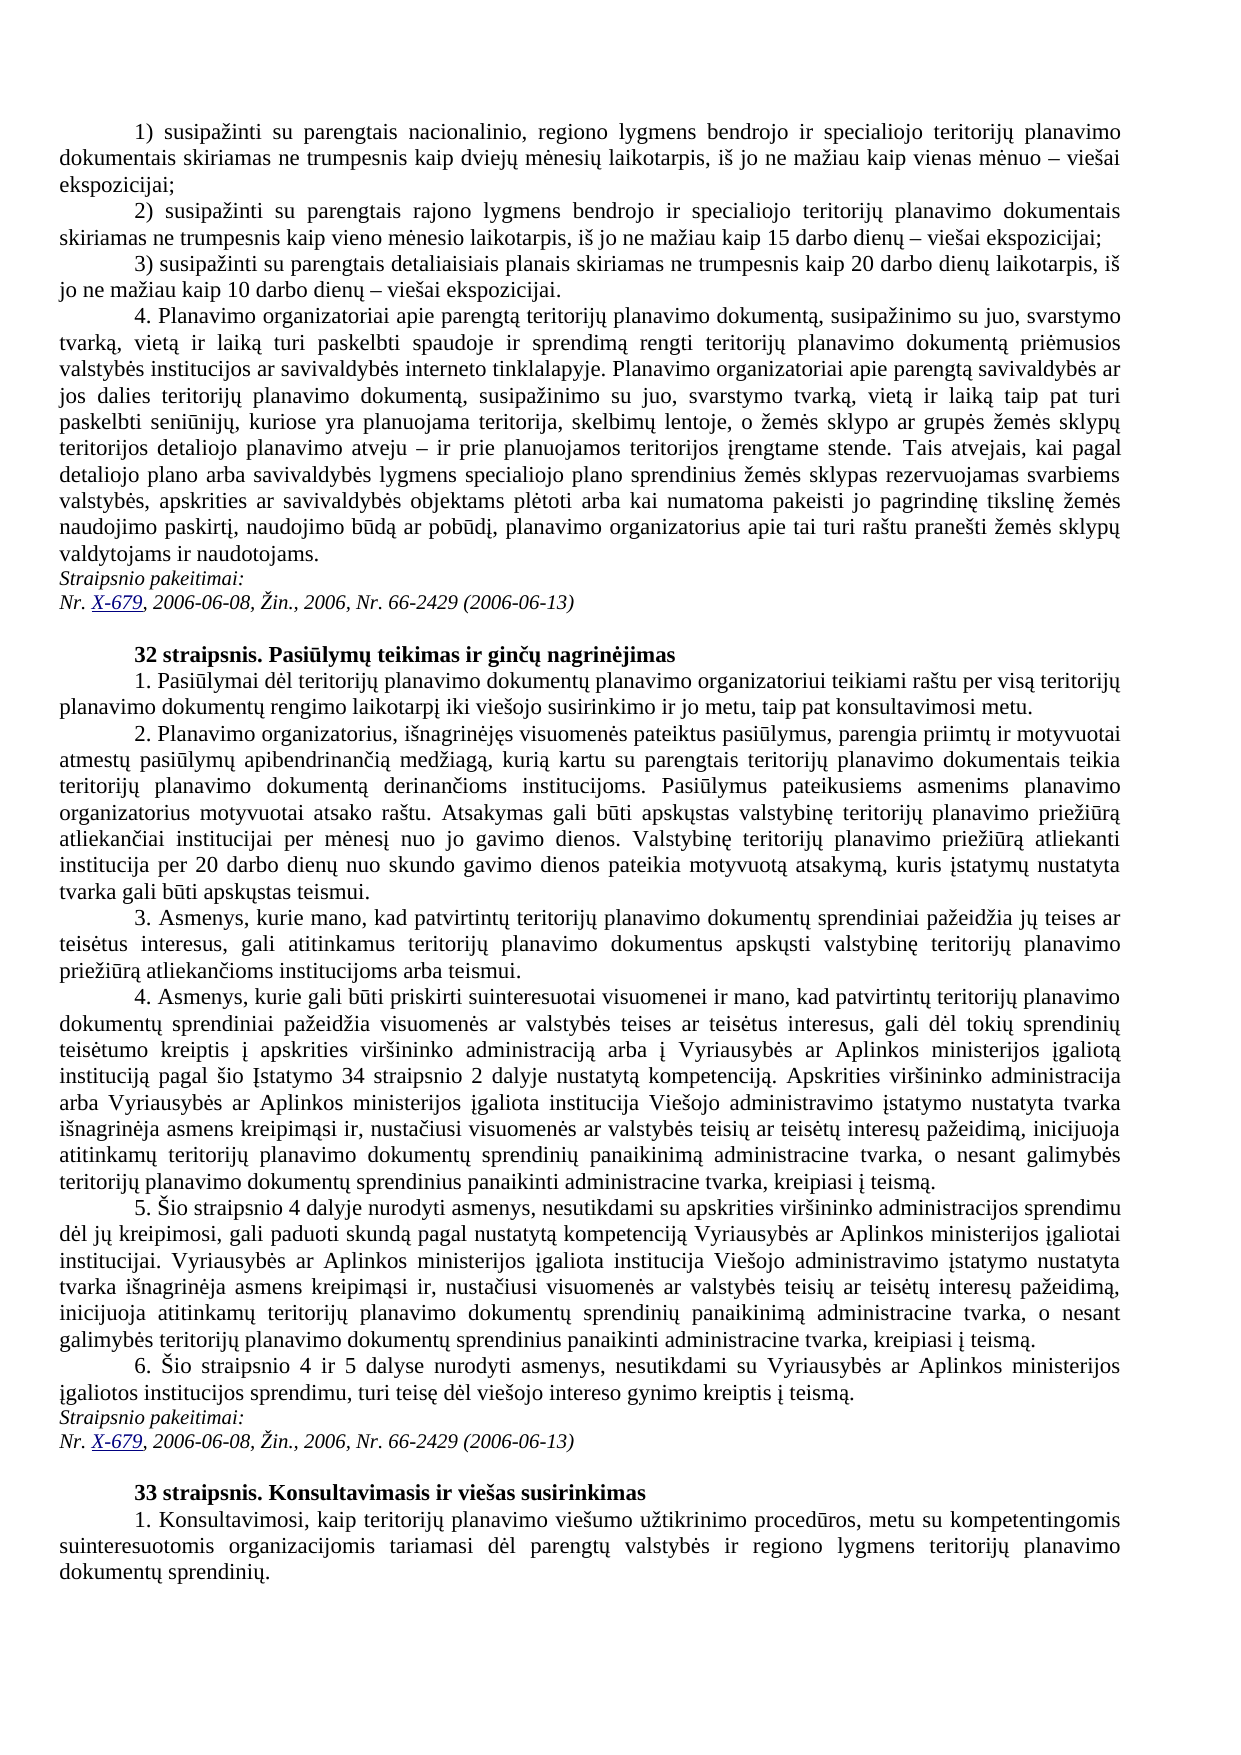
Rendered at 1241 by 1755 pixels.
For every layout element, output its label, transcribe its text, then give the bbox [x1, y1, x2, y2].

text 2) susipažinti su parengtais rajono lygmens bendrojo ir specialiojo teritorijų planavimo dokumentais skiriamas ne trumpesnis kaip vieno mėnesio laikotarpis, iš jo ne mažiau kaip 15 darbo dienų – viešai ekspozicijai; [59, 197, 1122, 250]
text 5. Šio straipsnio 4 dalyje nurodyti asmenys, nesutikdami su apskrities viršininko administracijos sprendimu dėl jų kreipimosi, gali paduoti skundą pagal nustatytą kompetenciją Vyriausybės ar Aplinkos ministerijos įgaliotai institucijai. Vyriausybės ar Aplinkos ministerijos įgaliota institucija Viešojo administravimo įstatymo nustatyta tvarka išnagrinėja asmens kreipimąsi ir, nustačiusi visuomenės ar valstybės teisių ar teisėtų interesų pažeidimą, inicijuoja atitinkamų teritorijų planavimo dokumentų sprendinių panaikinimą administracine tvarka, o nesant galimybės teritorijų planavimo dokumentų sprendinius panaikinti administracine tvarka, kreipiasi į teismą. [59, 1194, 1122, 1352]
text 1. Konsultavimosi, kaip teritorijų planavimo viešumo užtikrinimo procedūros, metu su kompetentingomis suinteresuotomis organizacijomis tariamasi dėl parengtų valstybės ir regiono lygmens teritorijų planavimo dokumentų sprendinių. [59, 1506, 1122, 1585]
text 6. Šio straipsnio 4 ir 5 dalyse nurodyti asmenys, nesutikdami su Vyriausybės ar Aplinkos ministerijos įgaliotos institucijos sprendimu, turi teisę dėl viešojo intereso gynimo kreiptis į teismą. [59, 1352, 1122, 1405]
text 1) susipažinti su parengtais nacionalinio, regiono lygmens bendrojo ir specialiojo teritorijų planavimo dokumentais skiriamas ne trumpesnis kaip dviejų mėnesių laikotarpis, iš jo ne mažiau kaip vienas mėnuo – viešai ekspozicijai; [59, 118, 1122, 197]
text 3. Asmenys, kurie mano, kad patvirtintų teritorijų planavimo dokumentų sprendiniai pažeidžia jų teises ar teisėtus interesus, gali atitinkamus teritorijų planavimo dokumentus apskųsti valstybinę teritorijų planavimo priežiūrą atliekančioms institucijoms arba teismui. [59, 904, 1122, 983]
text 1. Pasiūlymai dėl teritorijų planavimo dokumentų planavimo organizatoriui teikiami raštu per visą teritorijų planavimo dokumentų rengimo laikotarpį iki viešojo susirinkimo ir jo metu, taip pat konsultavimosi metu. [59, 667, 1122, 720]
text Nr. X-679, 2006-06-08, Žin., 2006, Nr. 66-2429 (2006-06-13) [59, 1429, 1122, 1453]
text Nr. X-679, 2006-06-08, Žin., 2006, Nr. 66-2429 (2006-06-13) [59, 590, 1122, 614]
text Straipsnio pakeitimai: [59, 1405, 1122, 1429]
text 3) susipažinti su parengtais detaliaisiais planais skiriamas ne trumpesnis kaip 20 darbo dienų laikotarpis, iš jo ne mažiau kaip 10 darbo dienų – viešai ekspozicijai. [59, 250, 1122, 303]
text 2. Planavimo organizatorius, išnagrinėjęs visuomenės pateiktus pasiūlymus, parengia priimtų ir motyvuotai atmestų pasiūlymų apibendrinančią medžiagą, kurią kartu su parengtais teritorijų planavimo dokumentais teikia teritorijų planavimo dokumentą derinančioms institucijoms. Pasiūlymus pateikusiems asmenims planavimo organizatorius motyvuotai atsako raštu. Atsakymas gali būti apskųstas valstybinę teritorijų planavimo priežiūrą atliekančiai institucijai per mėnesį nuo jo gavimo dienos. Valstybinę teritorijų planavimo priežiūrą atliekanti institucija per 20 darbo dienų nuo skundo gavimo dienos pateikia motyvuotą atsakymą, kuris įstatymų nustatyta tvarka gali būti apskųstas teismui. [59, 720, 1122, 904]
text 4. Planavimo organizatoriai apie parengtą teritorijų planavimo dokumentą, susipažinimo su juo, svarstymo tvarką, vietą ir laiką turi paskelbti spaudoje ir sprendimą rengti teritorijų planavimo dokumentą priėmusios valstybės institucijos ar savivaldybės interneto tinklalapyje. Planavimo organizatoriai apie parengtą savivaldybės ar jos dalies teritorijų planavimo dokumentą, susipažinimo su juo, svarstymo tvarką, vietą ir laiką taip pat turi paskelbti seniūnijų, kuriose yra planuojama teritorija, skelbimų lentoje, o žemės sklypo ar grupės žemės sklypų teritorijos detaliojo planavimo atveju – ir prie planuojamos teritorijos įrengtame stende. Tais atvejais, kai pagal detaliojo plano arba savivaldybės lygmens specialiojo plano sprendinius žemės sklypas rezervuojamas svarbiems valstybės, apskrities ar savivaldybės objektams plėtoti arba kai numatoma pakeisti jo pagrindinę tikslinę žemės naudojimo paskirtį, naudojimo būdą ar pobūdį, planavimo organizatorius apie tai turi raštu pranešti žemės sklypų valdytojams ir naudotojams. [59, 303, 1122, 566]
text 4. Asmenys, kurie gali būti priskirti suinteresuotai visuomenei ir mano, kad patvirtintų teritorijų planavimo dokumentų sprendiniai pažeidžia visuomenės ar valstybės teises ar teisėtus interesus, gali dėl tokių sprendinių teisėtumo kreiptis į apskrities viršininko administraciją arba į Vyriausybės ar Aplinkos ministerijos įgaliotą instituciją pagal šio Įstatymo 34 straipsnio 2 dalyje nustatytą kompetenciją. Apskrities viršininko administracija arba Vyriausybės ar Aplinkos ministerijos įgaliota institucija Viešojo administravimo įstatymo nustatyta tvarka išnagrinėja asmens kreipimąsi ir, nustačiusi visuomenės ar valstybės teisių ar teisėtų interesų pažeidimą, inicijuoja atitinkamų teritorijų planavimo dokumentų sprendinių panaikinimą administracine tvarka, o nesant galimybės teritorijų planavimo dokumentų sprendinius panaikinti administracine tvarka, kreipiasi į teismą. [59, 983, 1122, 1194]
text Straipsnio pakeitimai: [59, 566, 1122, 590]
text 32 straipsnis. Pasiūlymų teikimas ir ginčų nagrinėjimas [59, 641, 1122, 667]
text 33 straipsnis. Konsultavimasis ir viešas susirinkimas [59, 1479, 1122, 1506]
